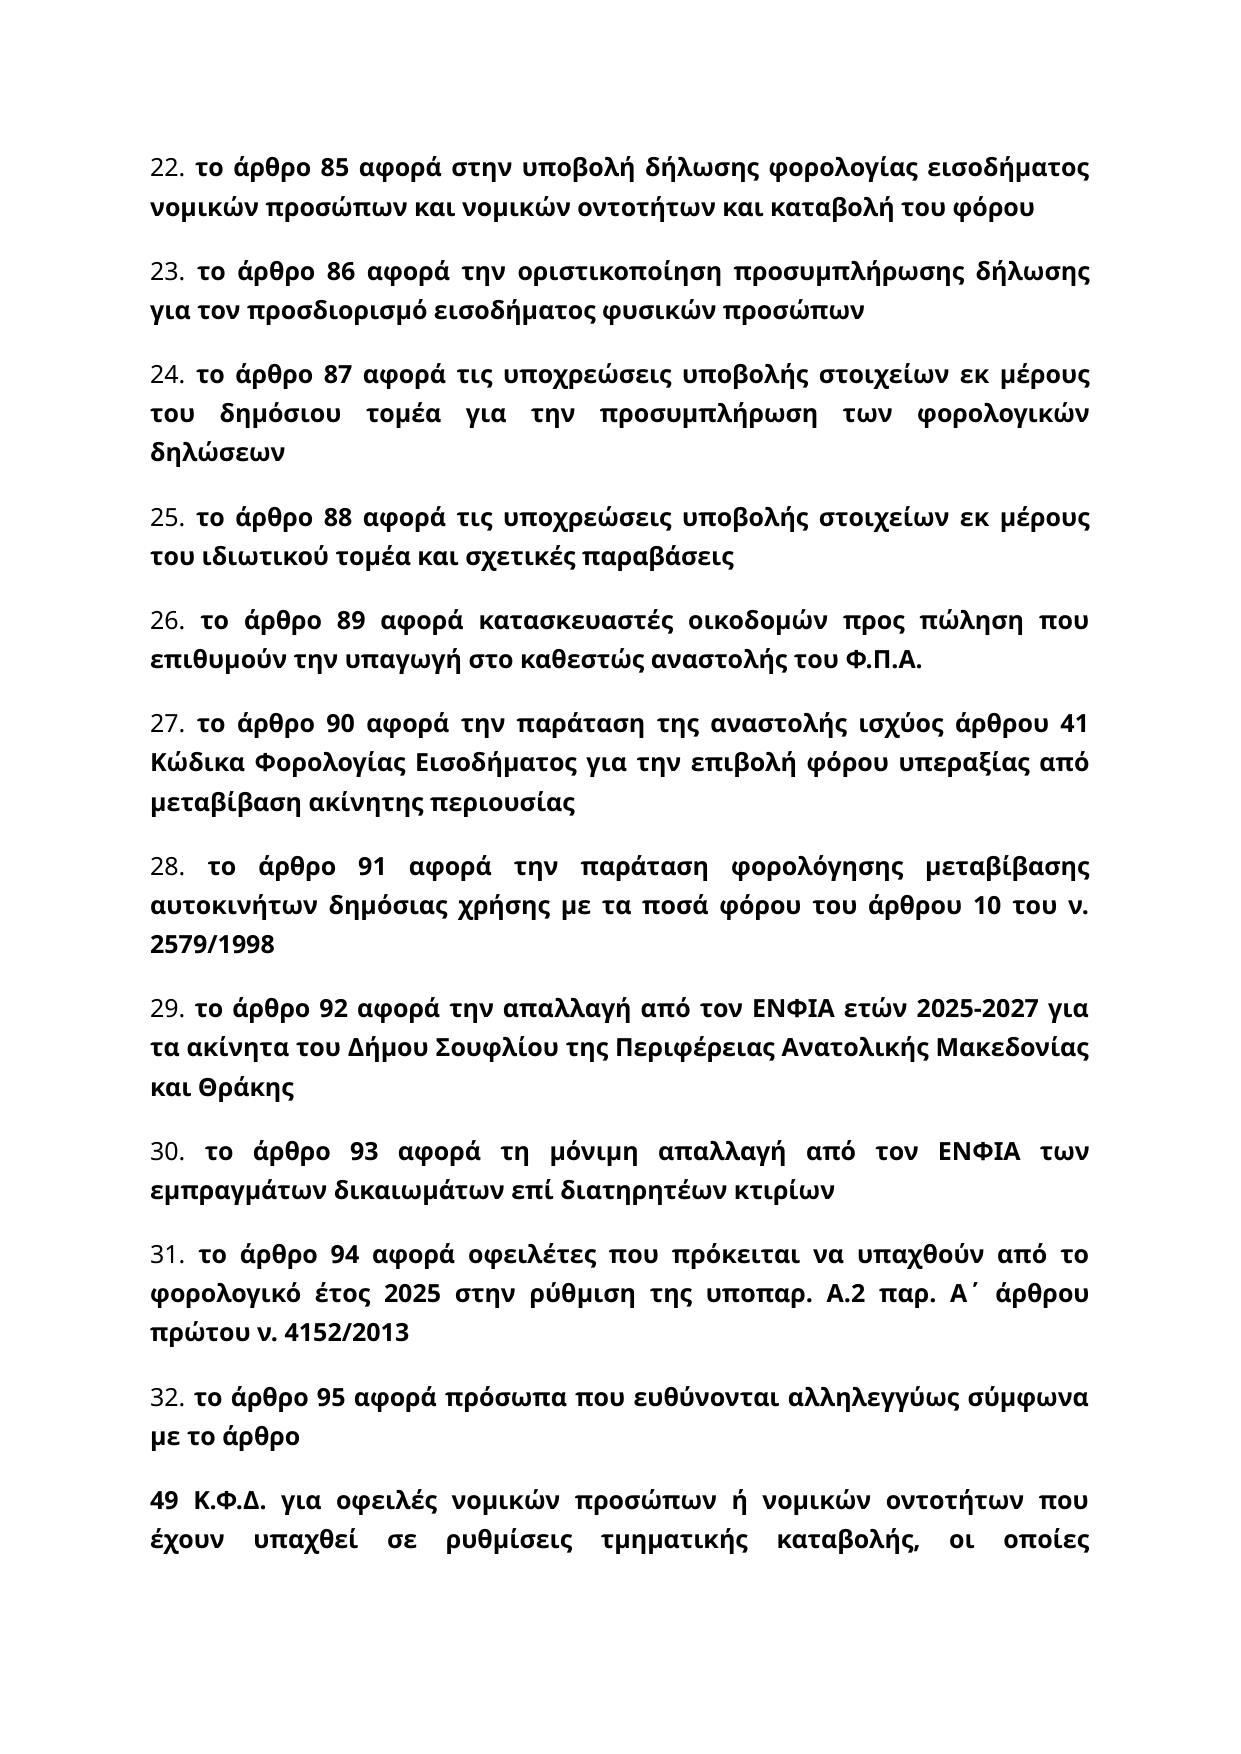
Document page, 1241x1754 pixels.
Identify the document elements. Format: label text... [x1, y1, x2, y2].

text 27. το άρθρο 90 αφορά την παράταση της αναστολής ισχύος άρθρου 41 Κώδικα Φορολογίας Εισοδήματος για την επιβολή φόρου υπεραξίας από μεταβίβαση ακίνητης περιουσίας [150, 706, 1090, 818]
text 24. το άρθρο 87 αφορά τις υποχρεώσεις υποβολής στοιχείων εκ μέρους του δημόσιου τομέα για την προσυμπλήρωση των φορολογικών δηλώσεων [150, 357, 1090, 469]
text 30. το άρθρο 93 αφορά τη μόνιμη απαλλαγή από τον ΕΝΦΙΑ των εμπραγμάτων δικαιωμάτων επί διατηρητέων κτιρίων [150, 1133, 1090, 1207]
text 22. το άρθρο 85 αφορά στην υποβολή δήλωσης φορολογίας εισοδήματος νομικών προσώπων και νομικών οντοτήτων και καταβολή του φόρου [150, 150, 1090, 223]
text 29. το άρθρο 92 αφορά την απαλλαγή από τον ΕΝΦΙΑ ετών 2025-2027 για τα ακίνητα του Δήμου Σουφλίου της Περιφέρειας Ανατολικής Μακεδονίας και Θράκης [150, 991, 1090, 1103]
text 32. το άρθρο 95 αφορά πρόσωπα που ευθύνονται αλληλεγγύως σύμφωνα με το άρθρο [150, 1379, 1090, 1452]
text 25. το άρθρο 88 αφορά τις υποχρεώσεις υποβολής στοιχείων εκ μέρους του ιδιωτικού τομέα και σχετικές παραβάσεις [150, 499, 1090, 572]
text 31. το άρθρο 94 αφορά οφειλέτες που πρόκειται να υπαχθούν από το φορολογικό έτος 2025 στην ρύθμιση της υποπαρ. Α.2 παρ. Α΄ άρθρου πρώτου ν. 4152/2013 [150, 1237, 1090, 1349]
text 49 Κ.Φ.Δ. για οφειλές νομικών προσώπων ή νομικών οντοτήτων που έχουν υπαχθεί σε ρυθμίσεις τμηματικής καταβολής, οι οποίες [150, 1482, 1090, 1556]
text 23. το άρθρο 86 αφορά την οριστικοποίηση προσυμπλήρωσης δήλωσης για τον προσδιορισμό εισοδήματος φυσικών προσώπων [150, 253, 1090, 327]
text 26. το άρθρο 89 αφορά κατασκευαστές οικοδομών προς πώληση που επιθυμούν την υπαγωγή στο καθεστώς αναστολής του Φ.Π.Α. [150, 602, 1090, 676]
text 28. το άρθρο 91 αφορά την παράταση φορολόγησης μεταβίβασης αυτοκινήτων δημόσιας χρήσης με τα ποσά φόρου του άρθρου 10 του ν. 2579/1998 [150, 848, 1090, 961]
